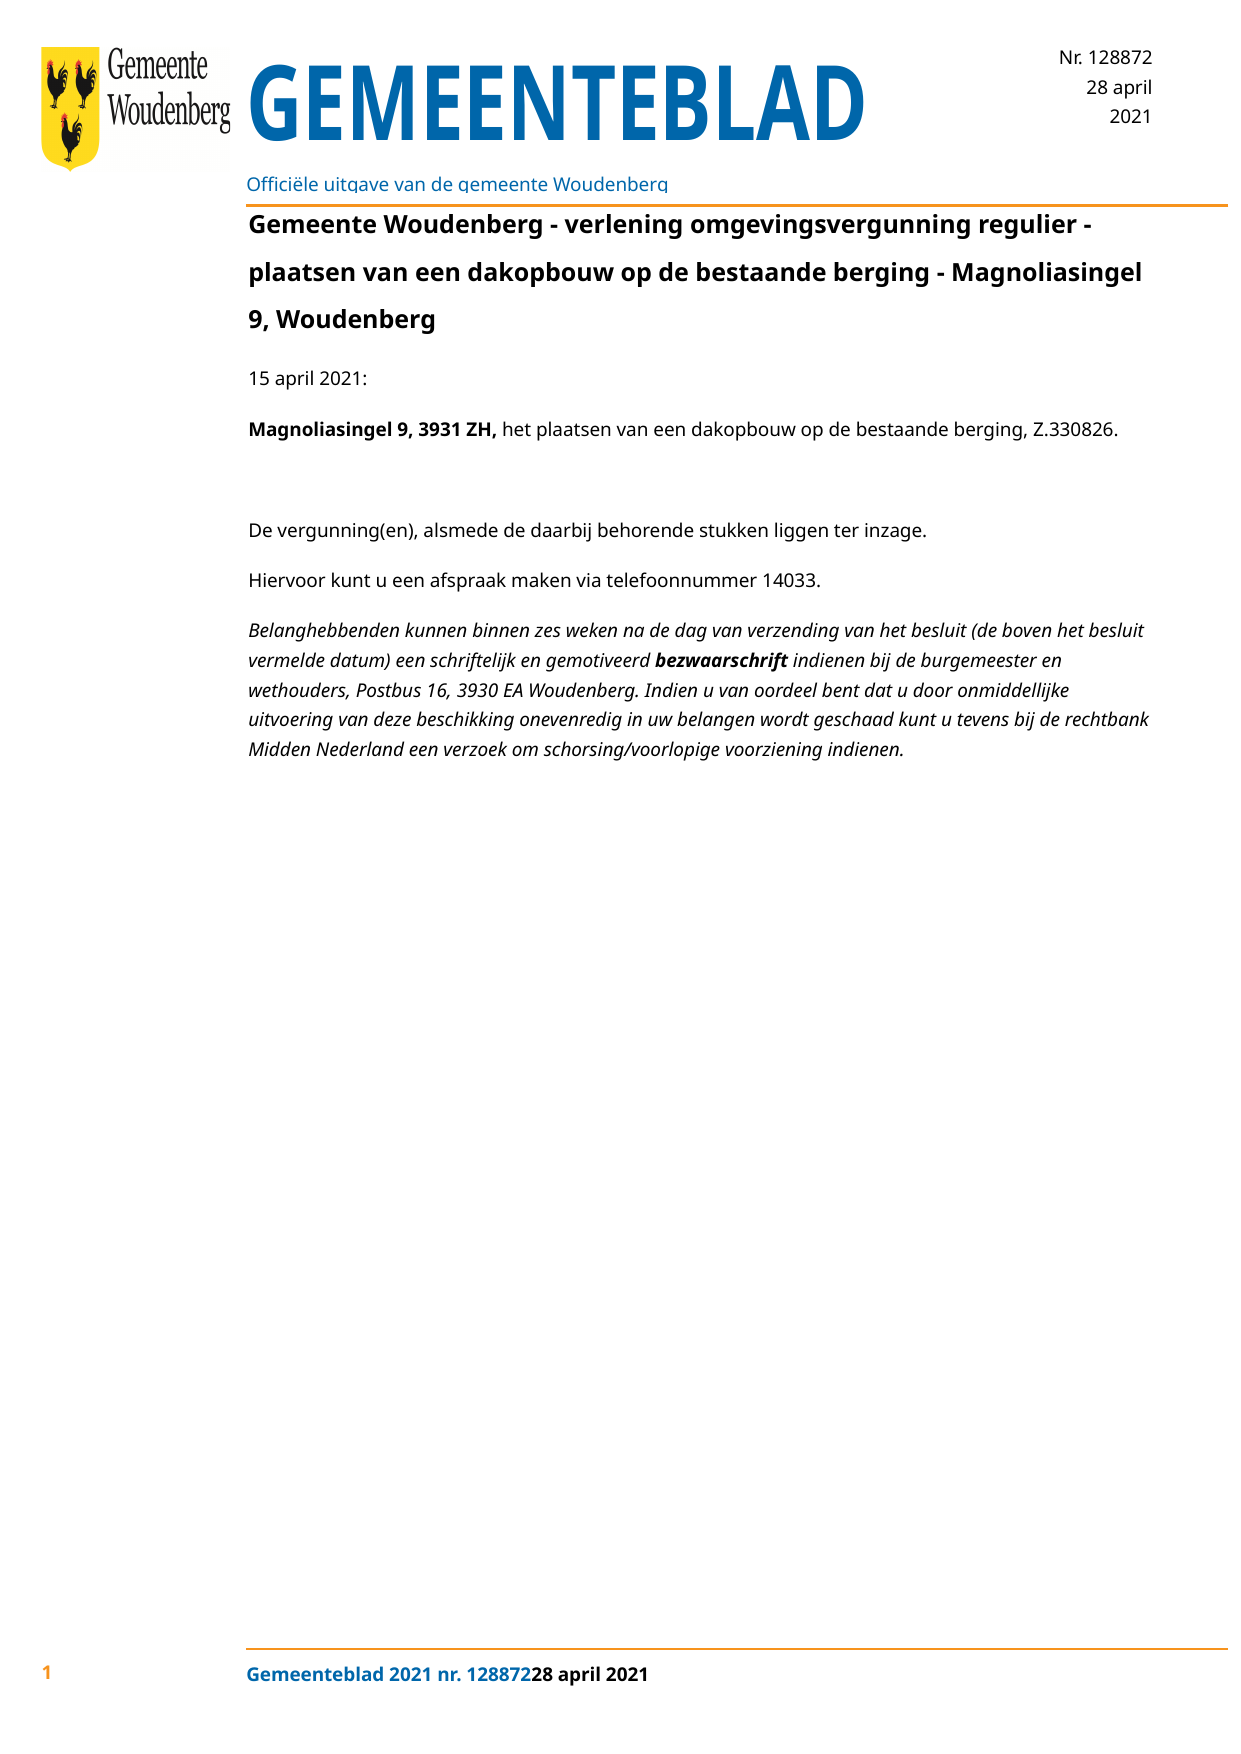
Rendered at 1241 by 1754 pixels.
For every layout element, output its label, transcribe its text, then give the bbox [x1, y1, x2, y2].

text Hiervoor kunt u een afspraak maken via telefoonnummer 14033. [248, 567, 1152, 593]
text De vergunning(en), alsmede de daarbij behorende stukken liggen ter inzage. [248, 517, 1152, 542]
text Gemeente Woudenberg - verlening omgevingsvergunning regulier - plaatsen van een dakopbouw op de bestaande berging - Magnoliasingel 9, Woudenberg [248, 207, 1152, 336]
text Magnoliasingel 9, 3931 ZH, het plaatsen van een dakopbouw op de bestaande berging, Z.330826. [248, 416, 1152, 442]
picture [41, 47, 231, 172]
text Belanghebbenden kunnen binnen zes weken na de dag van verzending van het besluit (de boven het besluit vermelde datum) een schriftelijk en gemotiveerd bezwaarschrift indienen bij de burgemeester en wethouders, Postbus 16, 3930 EA Woudenberg. Indien u van oordeel bent dat u door onmiddellijke uitvoering van deze beschikking onevenredig in uw belangen wordt geschaad kunt u tevens bij de rechtbank Midden Nederland een verzoek om schorsing/voorlopige voorziening indienen. [248, 618, 1152, 762]
text 15 april 2021: [248, 366, 1152, 391]
